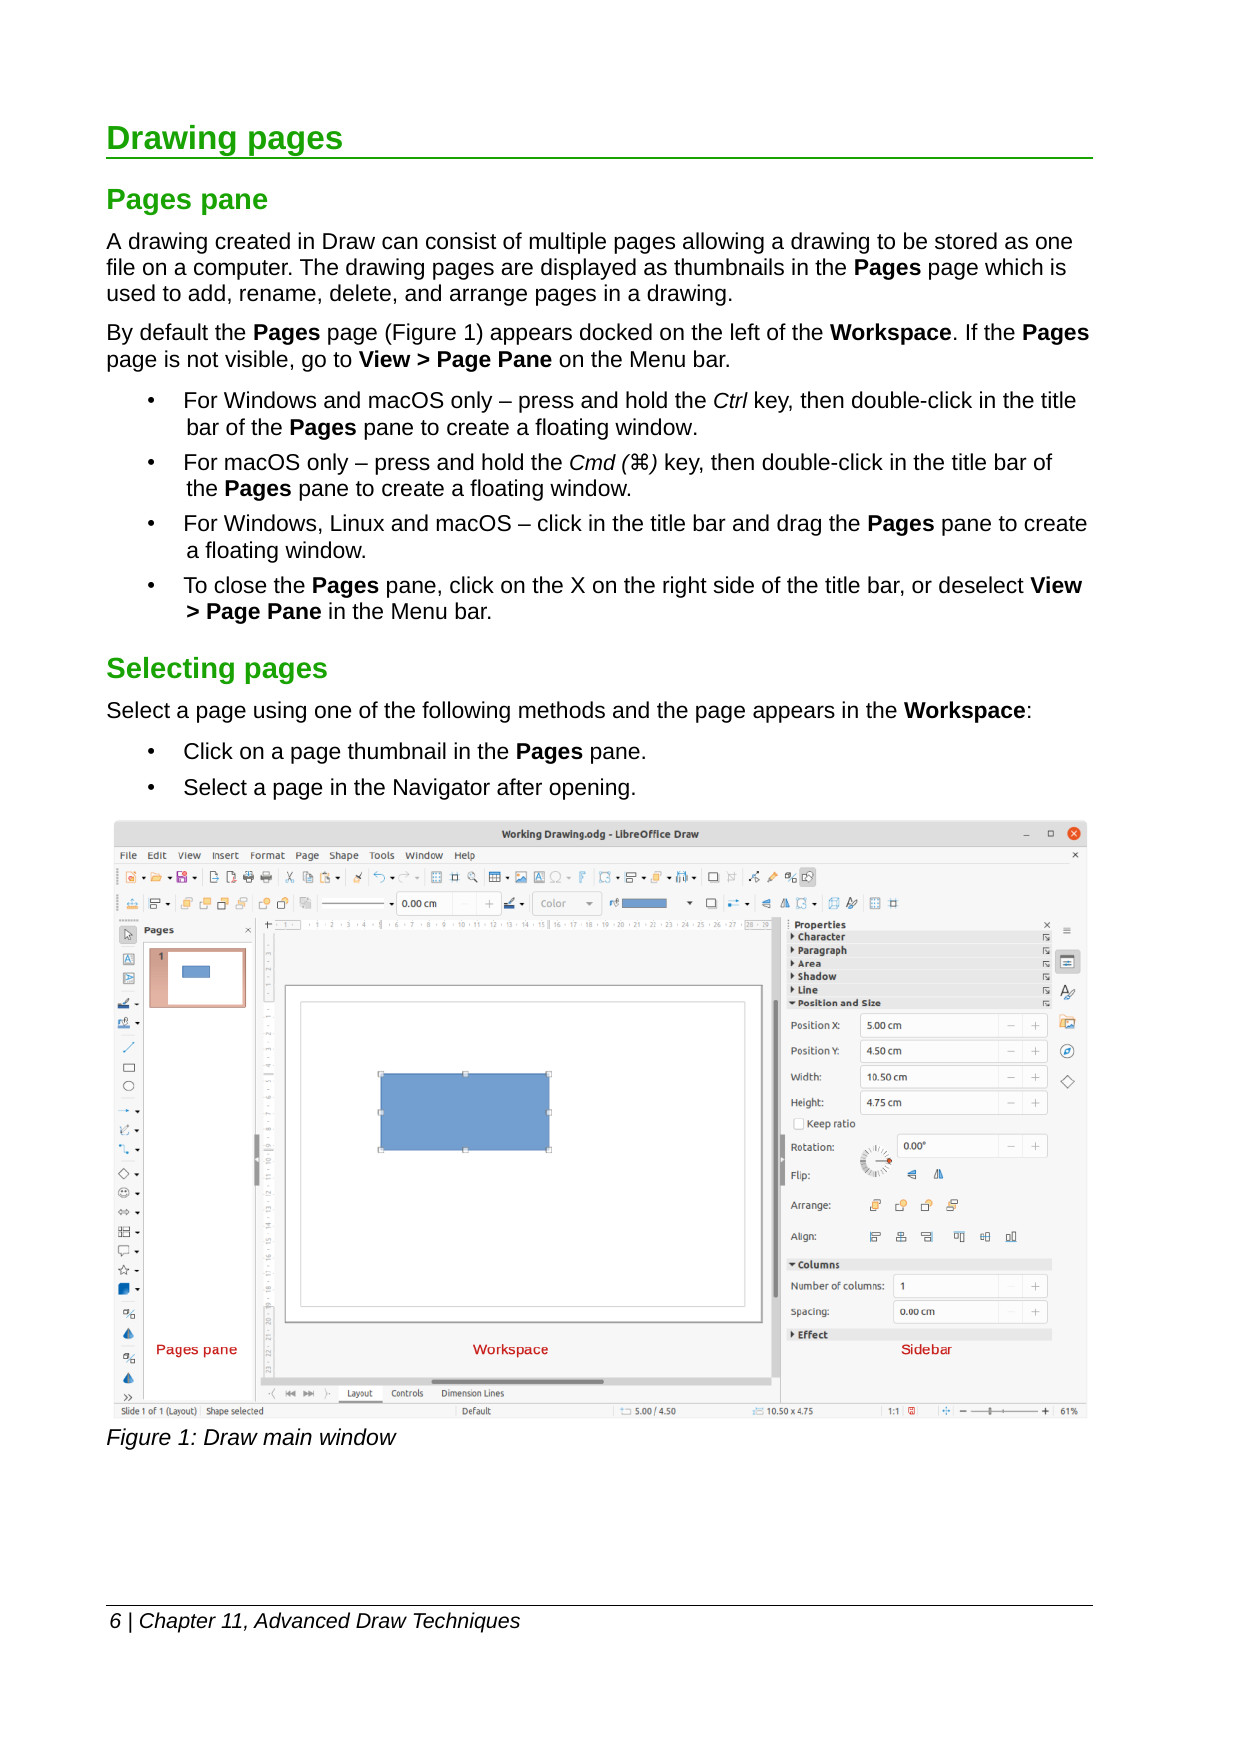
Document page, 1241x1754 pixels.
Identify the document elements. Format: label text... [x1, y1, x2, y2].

list Select a page in the Navigator after opening. [144, 771, 1093, 803]
list For macOS only – press and hold the Cmd (⌘) key, then double-click in the title bar of the Pages pane to create a floating window. [144, 446, 1093, 502]
subtitle Drawing pages [106, 118, 1093, 157]
text By default the Pages page (Figure 1) appears docked on the left of the Workspace. If the Pages page is not visible, go to View > Page Pane on the Menu bar. [106, 319, 1093, 372]
list To close the Pages pane, click on the X on the right side of the title bar, or deselect View > Page Pane in the Menu bar. [144, 569, 1093, 628]
list For Windows and macOS only – press and hold the Ctrl key, then double-click in the title bar of the Pages pane to create a floating window. [144, 384, 1093, 440]
subtitle Pages pane [106, 182, 1093, 216]
text Figure 1: Draw main window [106, 1424, 1093, 1450]
text A drawing created in Draw can consist of multiple pages allowing a drawing to be stored as one file on a computer. The drawing pages are displayed as thumbnails in the Pages page which is used to add, rename, delete, and arrange pages in a drawing. [106, 228, 1093, 307]
text Select a page using one of the following methods and the page appears in the Workspace: [106, 697, 1093, 723]
list For Windows, Linux and macOS – click in the title bar and drag the Pages pane to create a floating window. [144, 507, 1093, 563]
list Click on a page thumbnail in the Pages pane. [144, 735, 1093, 765]
picture [106, 814, 1093, 1424]
subtitle Selecting pages [106, 651, 1093, 685]
